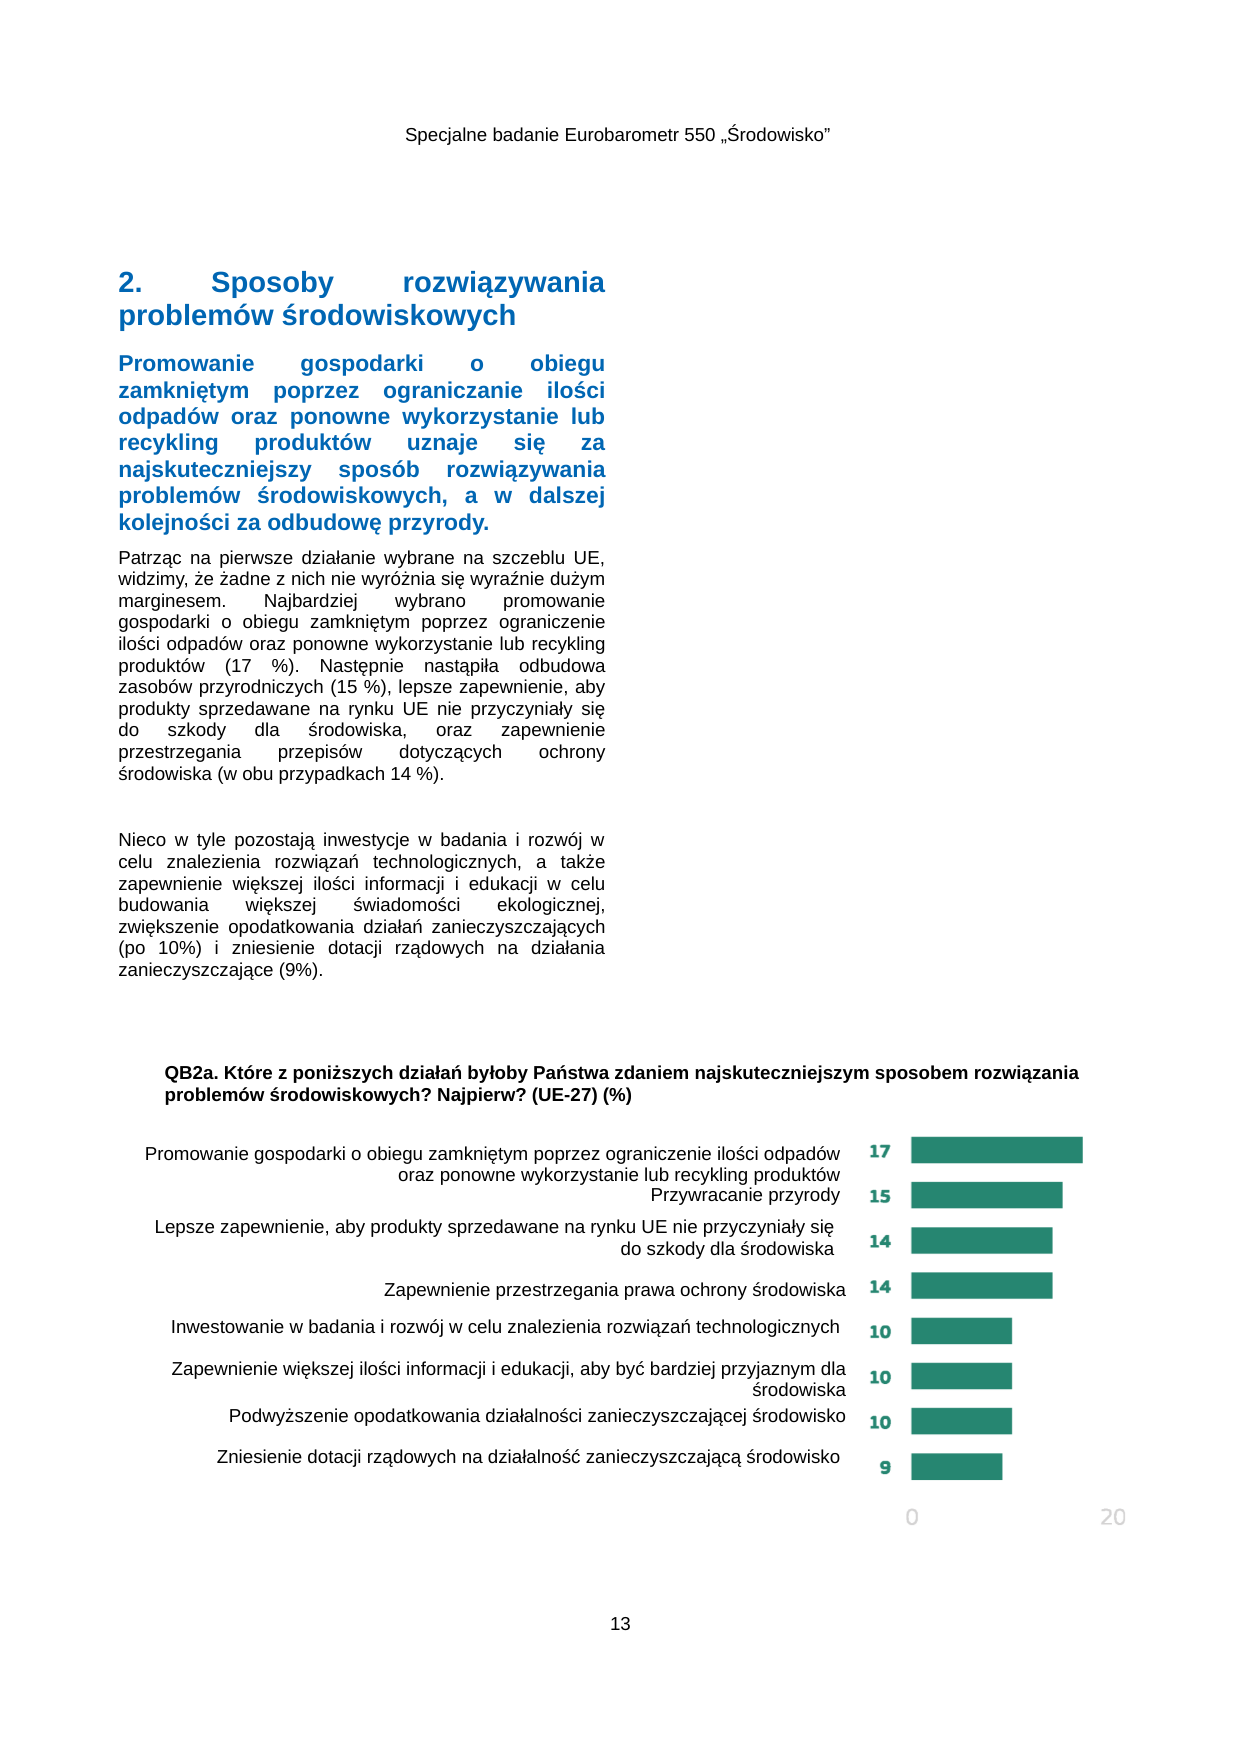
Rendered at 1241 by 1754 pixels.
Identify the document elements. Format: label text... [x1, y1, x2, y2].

text Promowanie gospodarki o obiegu zamkniętym poprzez ograniczanie ilości odpadów oraz ponowne wykorzystanie lub recykling produktów uznaje się za najskuteczniejszy sposób rozwiązywania problemów środowiskowych, a w dalszej kolejności za odbudowę przyrody. [118, 350, 605, 535]
subtitle 2. Sposoby rozwiązywania problemów środowiskowych [118, 265, 605, 332]
picture [856, 1128, 1162, 1537]
text Nieco w tyle pozostają inwestycje w badania i rozwój w celu znalezienia rozwiązań technologicznych, a także zapewnienie większej ilości informacji i edukacji w celu budowania większej świadomości ekologicznej, zwiększenie opodatkowania działań zanieczyszczających (po 10%) i zniesienie dotacji rządowych na działania zanieczyszczające (9%). [118, 829, 605, 980]
text Patrząc na pierwsze działanie wybrane na szczeblu UE, widzimy, że żadne z nich nie wyróżnia się wyraźnie dużym marginesem. Najbardziej wybrano promowanie gospodarki o obiegu zamkniętym poprzez ograniczenie ilości odpadów oraz ponowne wykorzystanie lub recykling produktów (17 %). Następnie nastąpiła odbudowa zasobów przyrodniczych (15 %), lepsze zapewnienie, aby produkty sprzedawane na rynku UE nie przyczyniały się do szkody dla środowiska, oraz zapewnienie przestrzegania przepisów dotyczących ochrony środowiska (w obu przypadkach 14 %). [118, 547, 605, 784]
